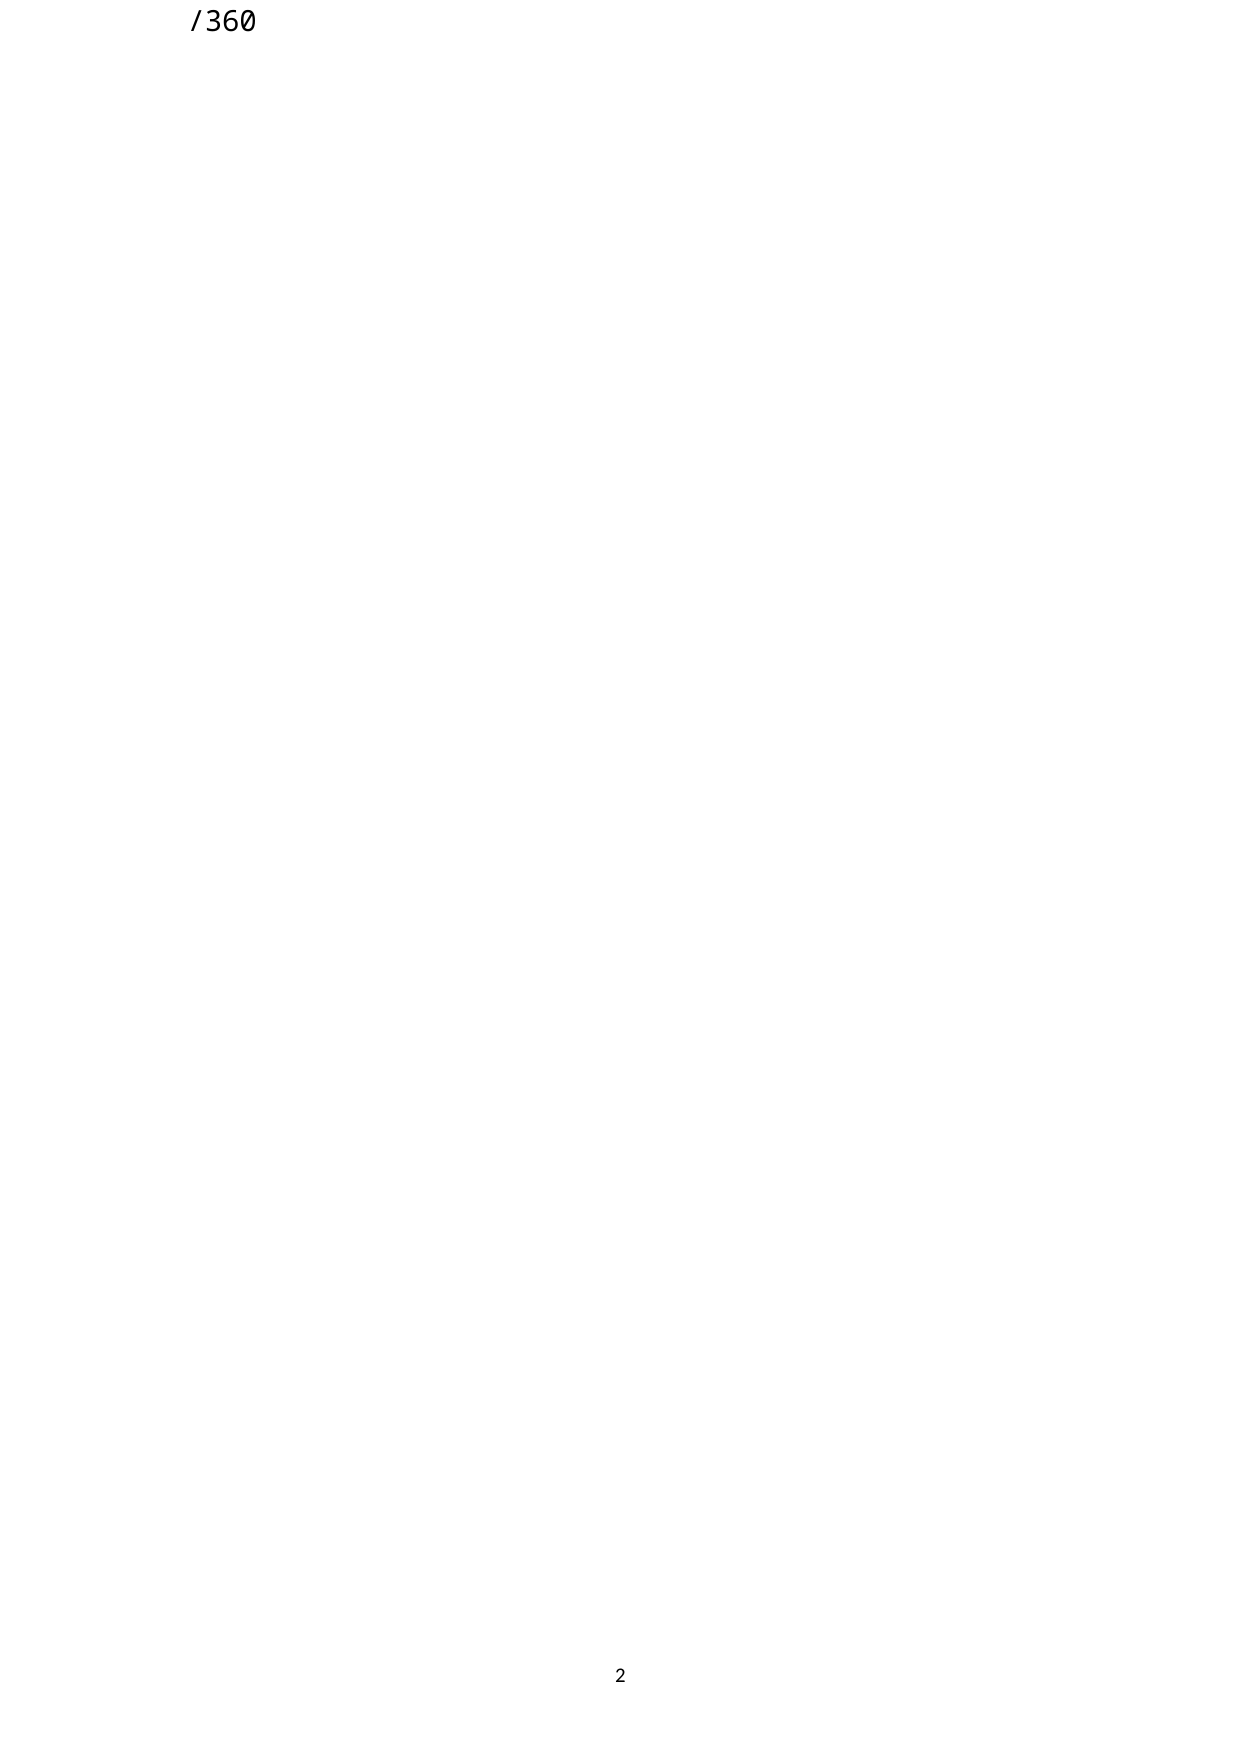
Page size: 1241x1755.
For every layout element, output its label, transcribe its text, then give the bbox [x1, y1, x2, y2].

text /360 [187, 0, 1134, 40]
